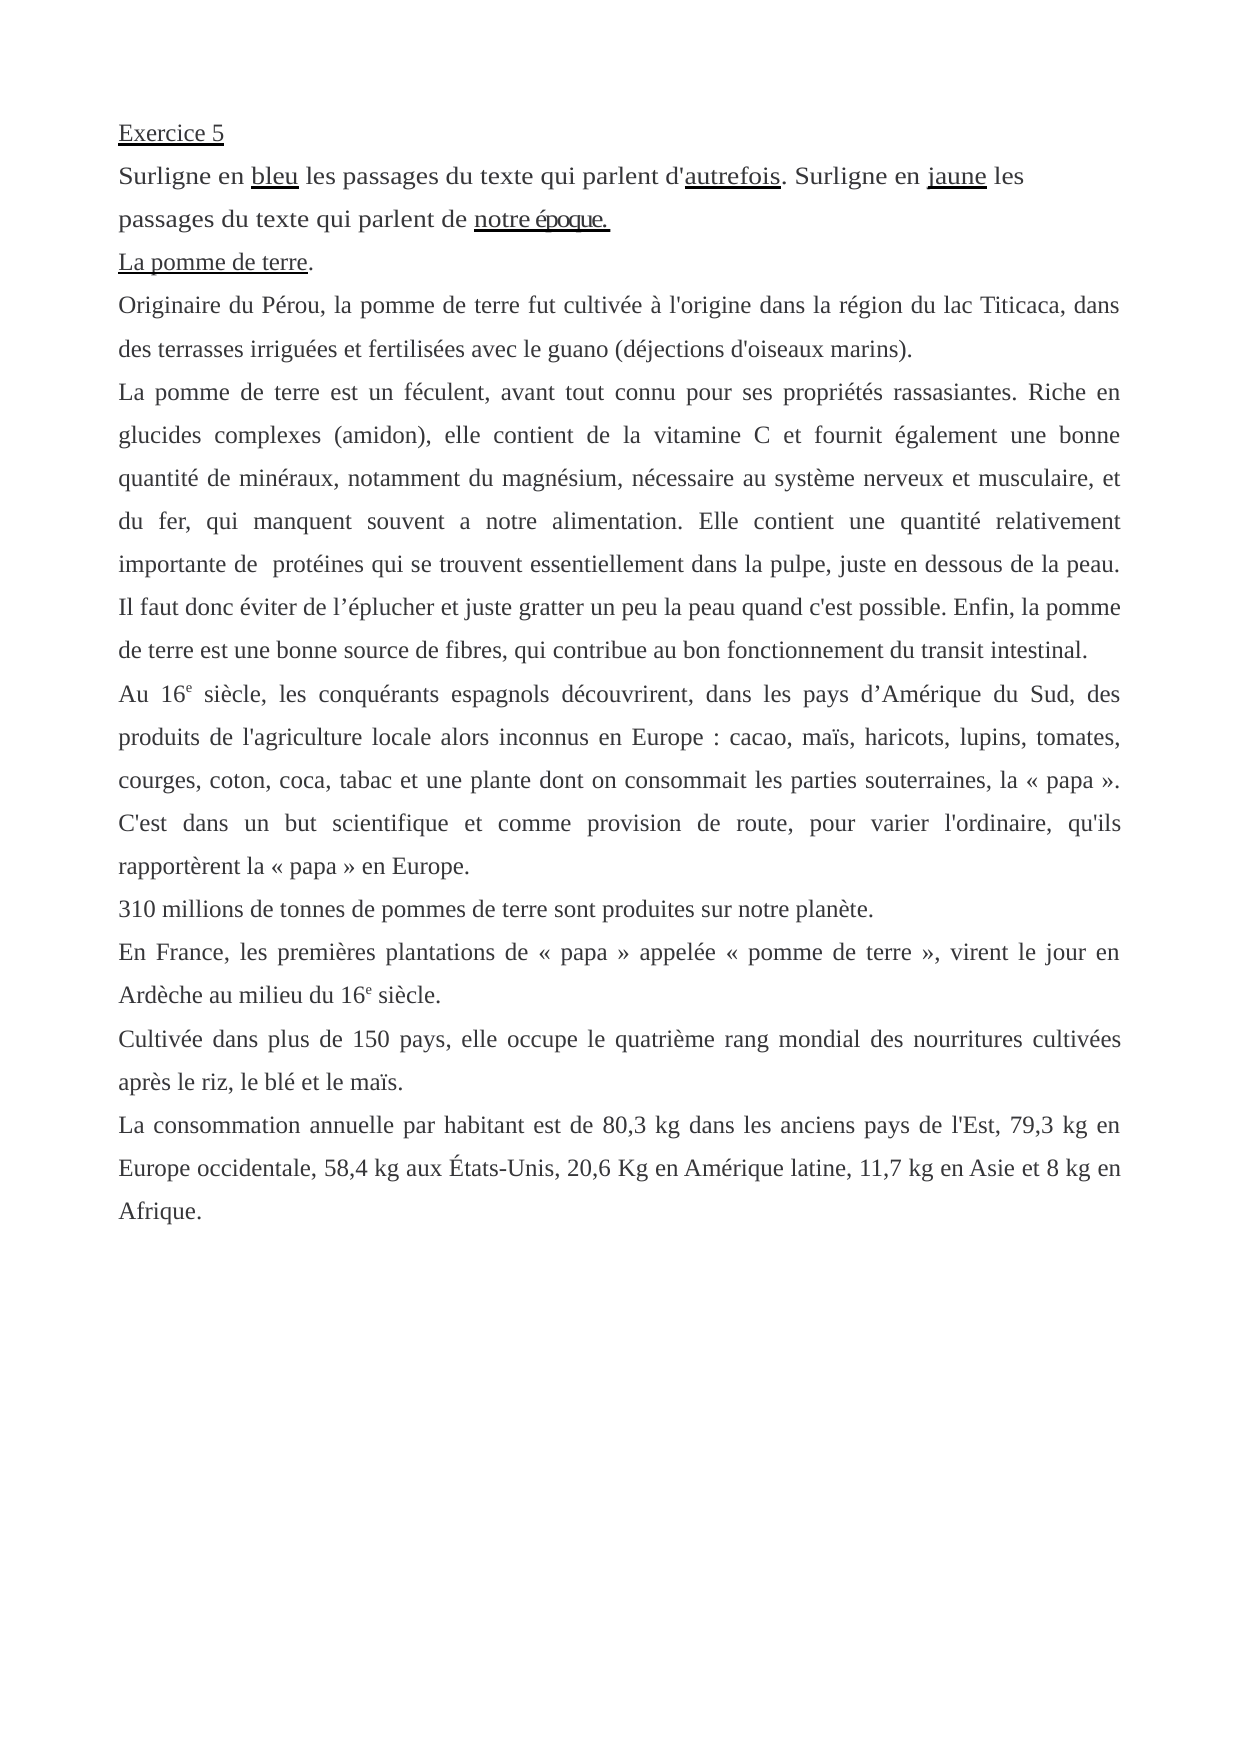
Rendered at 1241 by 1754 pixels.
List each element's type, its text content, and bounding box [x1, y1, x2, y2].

text 310 millions de tonnes de pommes de terre sont produites sur notre planète. [118, 894, 1122, 923]
text Surligne en bleu les passages du texte qui parlent d'autrefois. Surligne en jaune les passages du texte qui parlent de notre époque. [118, 161, 1122, 233]
text La pomme de terre. [118, 247, 1122, 276]
text Cultivée dans plus de 150 pays, elle occupe le quatrième rang mondial des nourritures cultivées après le riz, le blé et le maïs. [118, 1024, 1122, 1096]
text La pomme de terre est un féculent, avant tout connu pour ses propriétés rassasiantes. Riche en glucides complexes (amidon), elle contient de la vitamine C et fournit également une bonne quantité de minéraux, notamment du magnésium, nécessaire au système nerveux et musculaire, et du fer, qui manquent souvent a notre alimentation. Elle contient une quantité relativement importante de protéines qui se trouvent essentiellement dans la pulpe, juste en dessous de la peau. Il faut donc éviter de l’éplucher et juste gratter un peu la peau quand c'est possible. Enfin, la pomme de terre est une bonne source de fibres, qui contribue au bon fonctionnement du transit intestinal. [118, 377, 1122, 664]
text Exercice 5 [118, 118, 1122, 147]
text Originaire du Pérou, la pomme de terre fut cultivée à l'origine dans la région du lac Titicaca, dans des terrasses irriguées et fertilisées avec le guano (déjections d'oiseaux marins). [118, 291, 1122, 362]
text En France, les premières plantations de « papa » appelée « pomme de terre », virent le jour en Ardèche au milieu du 16e siècle. [118, 937, 1122, 1009]
text La consommation annuelle par habitant est de 80,3 kg dans les anciens pays de l'Est, 79,3 kg en Europe occidentale, 58,4 kg aux États-Unis, 20,6 Kg en Amérique latine, 11,7 kg en Asie et 8 kg en Afrique. [118, 1110, 1122, 1225]
text Au 16e siècle, les conquérants espagnols découvrirent, dans les pays d’Amérique du Sud, des produits de l'agriculture locale alors inconnus en Europe : cacao, maïs, haricots, lupins, tomates, courges, coton, coca, tabac et une plante dont on consommait les parties souterraines, la « papa ». C'est dans un but scientifique et comme provision de route, pour varier l'ordinaire, qu'ils rapportèrent la « papa » en Europe. [118, 679, 1122, 880]
